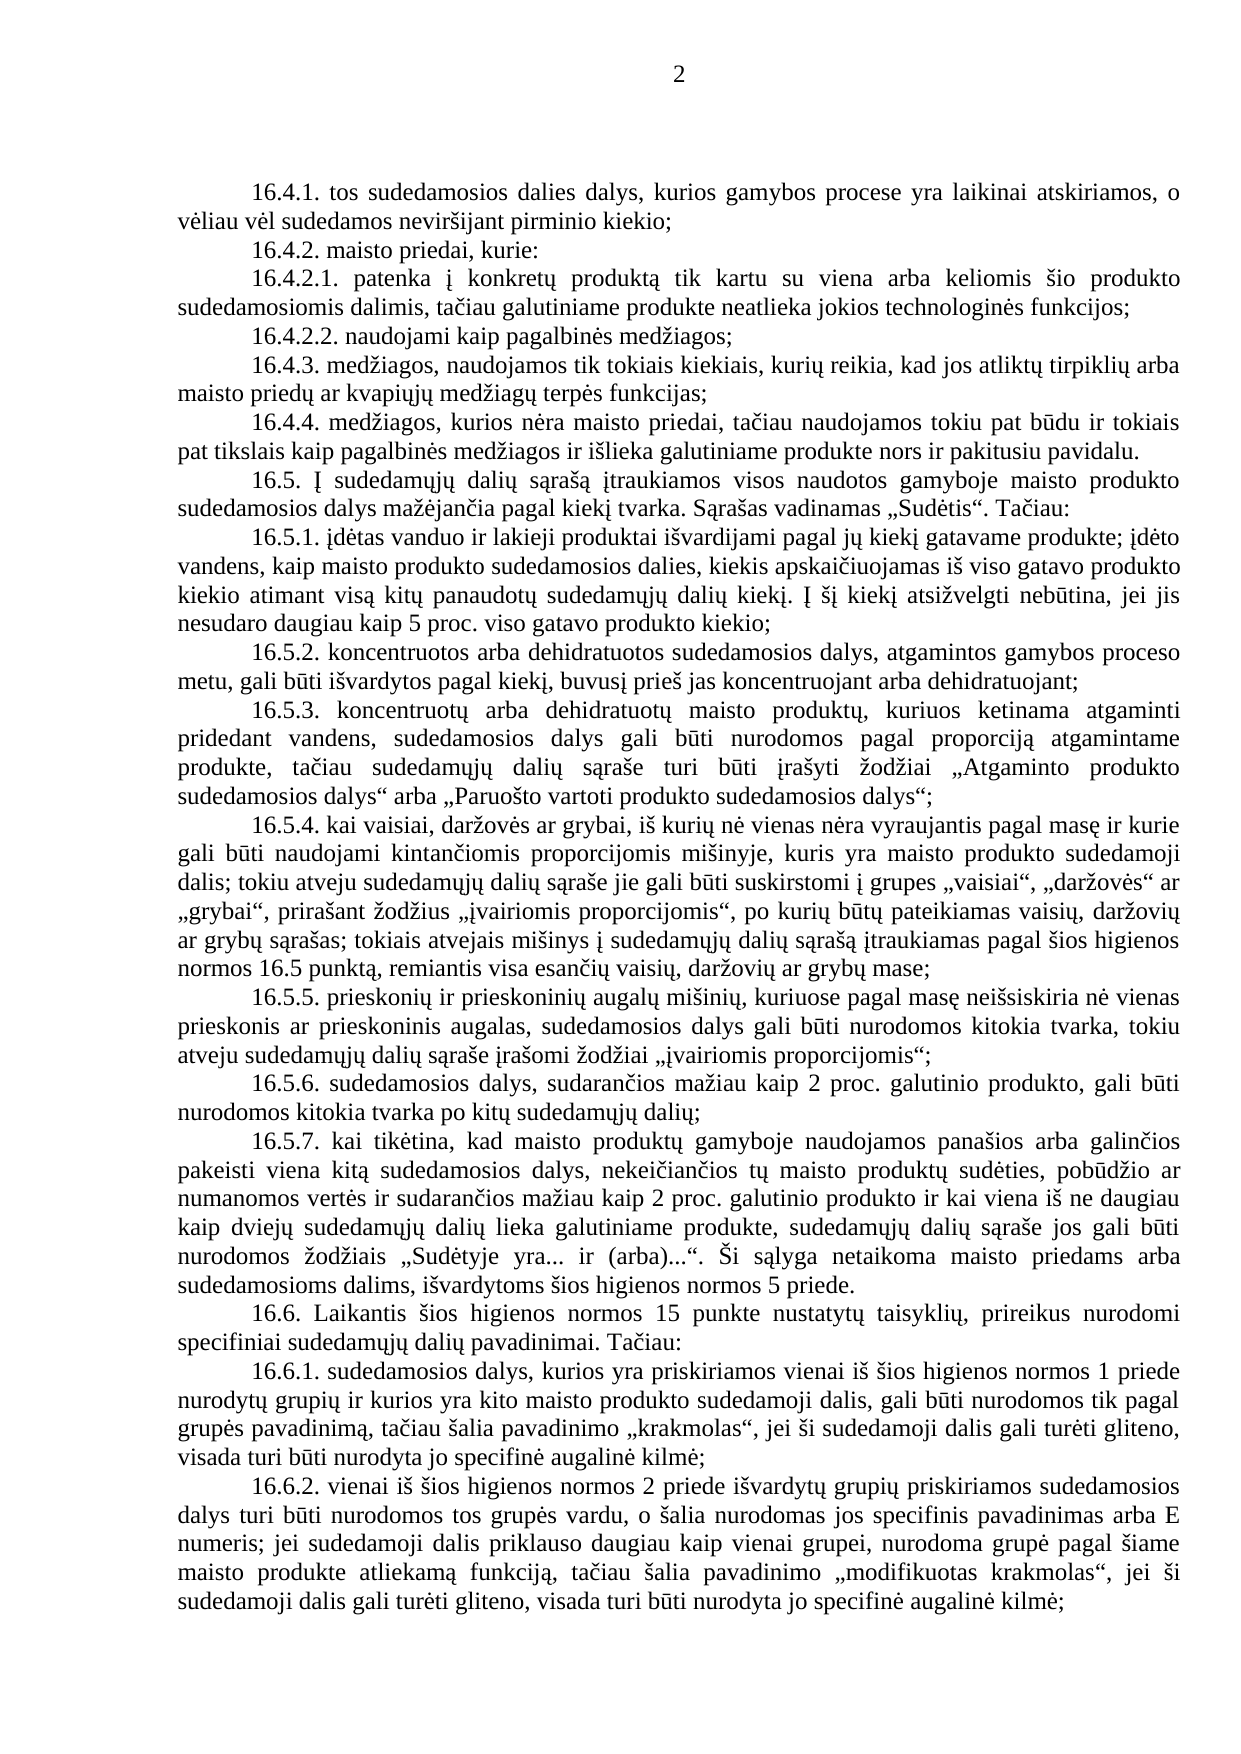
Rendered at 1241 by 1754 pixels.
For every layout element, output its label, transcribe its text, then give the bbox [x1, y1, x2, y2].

text 16.5.5. prieskonių ir prieskoninių augalų mišinių, kuriuose pagal masę neišsiskiria nė vienas prieskonis ar prieskoninis augalas, sudedamosios dalys gali būti nurodomos kitokia tvarka, tokiu atveju sudedamųjų dalių sąraše įrašomi žodžiai „įvairiomis proporcijomis“; [177, 982, 1181, 1068]
text 16.4.2. maisto priedai, kurie: [177, 235, 1181, 263]
text 16.4.2.1. patenka į konkretų produktą tik kartu su viena arba keliomis šio produkto sudedamosiomis dalimis, tačiau galutiniame produkte neatlieka jokios technologinės funkcijos; [177, 263, 1181, 321]
text 16.6.2. vienai iš šios higienos normos 2 priede išvardytų grupių priskiriamos sudedamosios dalys turi būti nurodomos tos grupės vardu, o šalia nurodomas jos specifinis pavadinimas arba E numeris; jei sudedamoji dalis priklauso daugiau kaip vienai grupei, nurodoma grupė pagal šiame maisto produkte atliekamą funkciją, tačiau šalia pavadinimo „modifikuotas krakmolas“, jei ši sudedamoji dalis gali turėti gliteno, visada turi būti nurodyta jo specifinė augalinė kilmė; [177, 1471, 1181, 1615]
text 16.5.2. koncentruotos arba dehidratuotos sudedamosios dalys, atgamintos gamybos proceso metu, gali būti išvardytos pagal kiekį, buvusį prieš jas koncentruojant arba dehidratuojant; [177, 637, 1181, 695]
text 16.6. Laikantis šios higienos normos 15 punkte nustatytų taisyklių, prireikus nurodomi specifiniai sudedamųjų dalių pavadinimai. Tačiau: [177, 1298, 1181, 1356]
text 16.4.2.2. naudojami kaip pagalbinės medžiagos; [177, 321, 1181, 350]
text 16.5. Į sudedamųjų dalių sąrašą įtraukiamos visos naudotos gamyboje maisto produkto sudedamosios dalys mažėjančia pagal kiekį tvarka. Sąrašas vadinamas „Sudėtis“. Tačiau: [177, 465, 1181, 522]
text 16.4.3. medžiagos, naudojamos tik tokiais kiekiais, kurių reikia, kad jos atliktų tirpiklių arba maisto priedų ar kvapiųjų medžiagų terpės funkcijas; [177, 350, 1181, 407]
text 16.5.7. kai tikėtina, kad maisto produktų gamyboje naudojamos panašios arba galinčios pakeisti viena kitą sudedamosios dalys, nekeičiančios tų maisto produktų sudėties, pobūdžio ar numanomos vertės ir sudarančios mažiau kaip 2 proc. galutinio produkto ir kai viena iš ne daugiau kaip dviejų sudedamųjų dalių lieka galutiniame produkte, sudedamųjų dalių sąraše jos gali būti nurodomos žodžiais „Sudėtyje yra... ir (arba)...“. Ši sąlyga netaikoma maisto priedams arba sudedamosioms dalims, išvardytoms šios higienos normos 5 priede. [177, 1126, 1181, 1298]
text 16.5.1. įdėtas vanduo ir lakieji produktai išvardijami pagal jų kiekį gatavame produkte; įdėto vandens, kaip maisto produkto sudedamosios dalies, kiekis apskaičiuojamas iš viso gatavo produkto kiekio atimant visą kitų panaudotų sudedamųjų dalių kiekį. Į šį kiekį atsižvelgti nebūtina, jei jis nesudaro daugiau kaip 5 proc. viso gatavo produkto kiekio; [177, 522, 1181, 637]
text 16.4.1. tos sudedamosios dalies dalys, kurios gamybos procese yra laikinai atskiriamos, o vėliau vėl sudedamos neviršijant pirminio kiekio; [177, 177, 1181, 235]
text 16.5.4. kai vaisiai, daržovės ar grybai, iš kurių nė vienas nėra vyraujantis pagal masę ir kurie gali būti naudojami kintančiomis proporcijomis mišinyje, kuris yra maisto produkto sudedamoji dalis; tokiu atveju sudedamųjų dalių sąraše jie gali būti suskirstomi į grupes „vaisiai“, „daržovės“ ar „grybai“, prirašant žodžius „įvairiomis proporcijomis“, po kurių būtų pateikiamas vaisių, daržovių ar grybų sąrašas; tokiais atvejais mišinys į sudedamųjų dalių sąrašą įtraukiamas pagal šios higienos normos 16.5 punktą, remiantis visa esančių vaisių, daržovių ar grybų mase; [177, 810, 1181, 982]
text 16.4.4. medžiagos, kurios nėra maisto priedai, tačiau naudojamos tokiu pat būdu ir tokiais pat tikslais kaip pagalbinės medžiagos ir išlieka galutiniame produkte nors ir pakitusiu pavidalu. [177, 407, 1181, 465]
text 16.6.1. sudedamosios dalys, kurios yra priskiriamos vienai iš šios higienos normos 1 priede nurodytų grupių ir kurios yra kito maisto produkto sudedamoji dalis, gali būti nurodomos tik pagal grupės pavadinimą, tačiau šalia pavadinimo „krakmolas“, jei ši sudedamoji dalis gali turėti gliteno, visada turi būti nurodyta jo specifinė augalinė kilmė; [177, 1356, 1181, 1471]
text 16.5.6. sudedamosios dalys, sudarančios mažiau kaip 2 proc. galutinio produkto, gali būti nurodomos kitokia tvarka po kitų sudedamųjų dalių; [177, 1068, 1181, 1126]
text 16.5.3. koncentruotų arba dehidratuotų maisto produktų, kuriuos ketinama atgaminti pridedant vandens, sudedamosios dalys gali būti nurodomos pagal proporciją atgamintame produkte, tačiau sudedamųjų dalių sąraše turi būti įrašyti žodžiai „Atgaminto produkto sudedamosios dalys“ arba „Paruošto vartoti produkto sudedamosios dalys“; [177, 695, 1181, 810]
